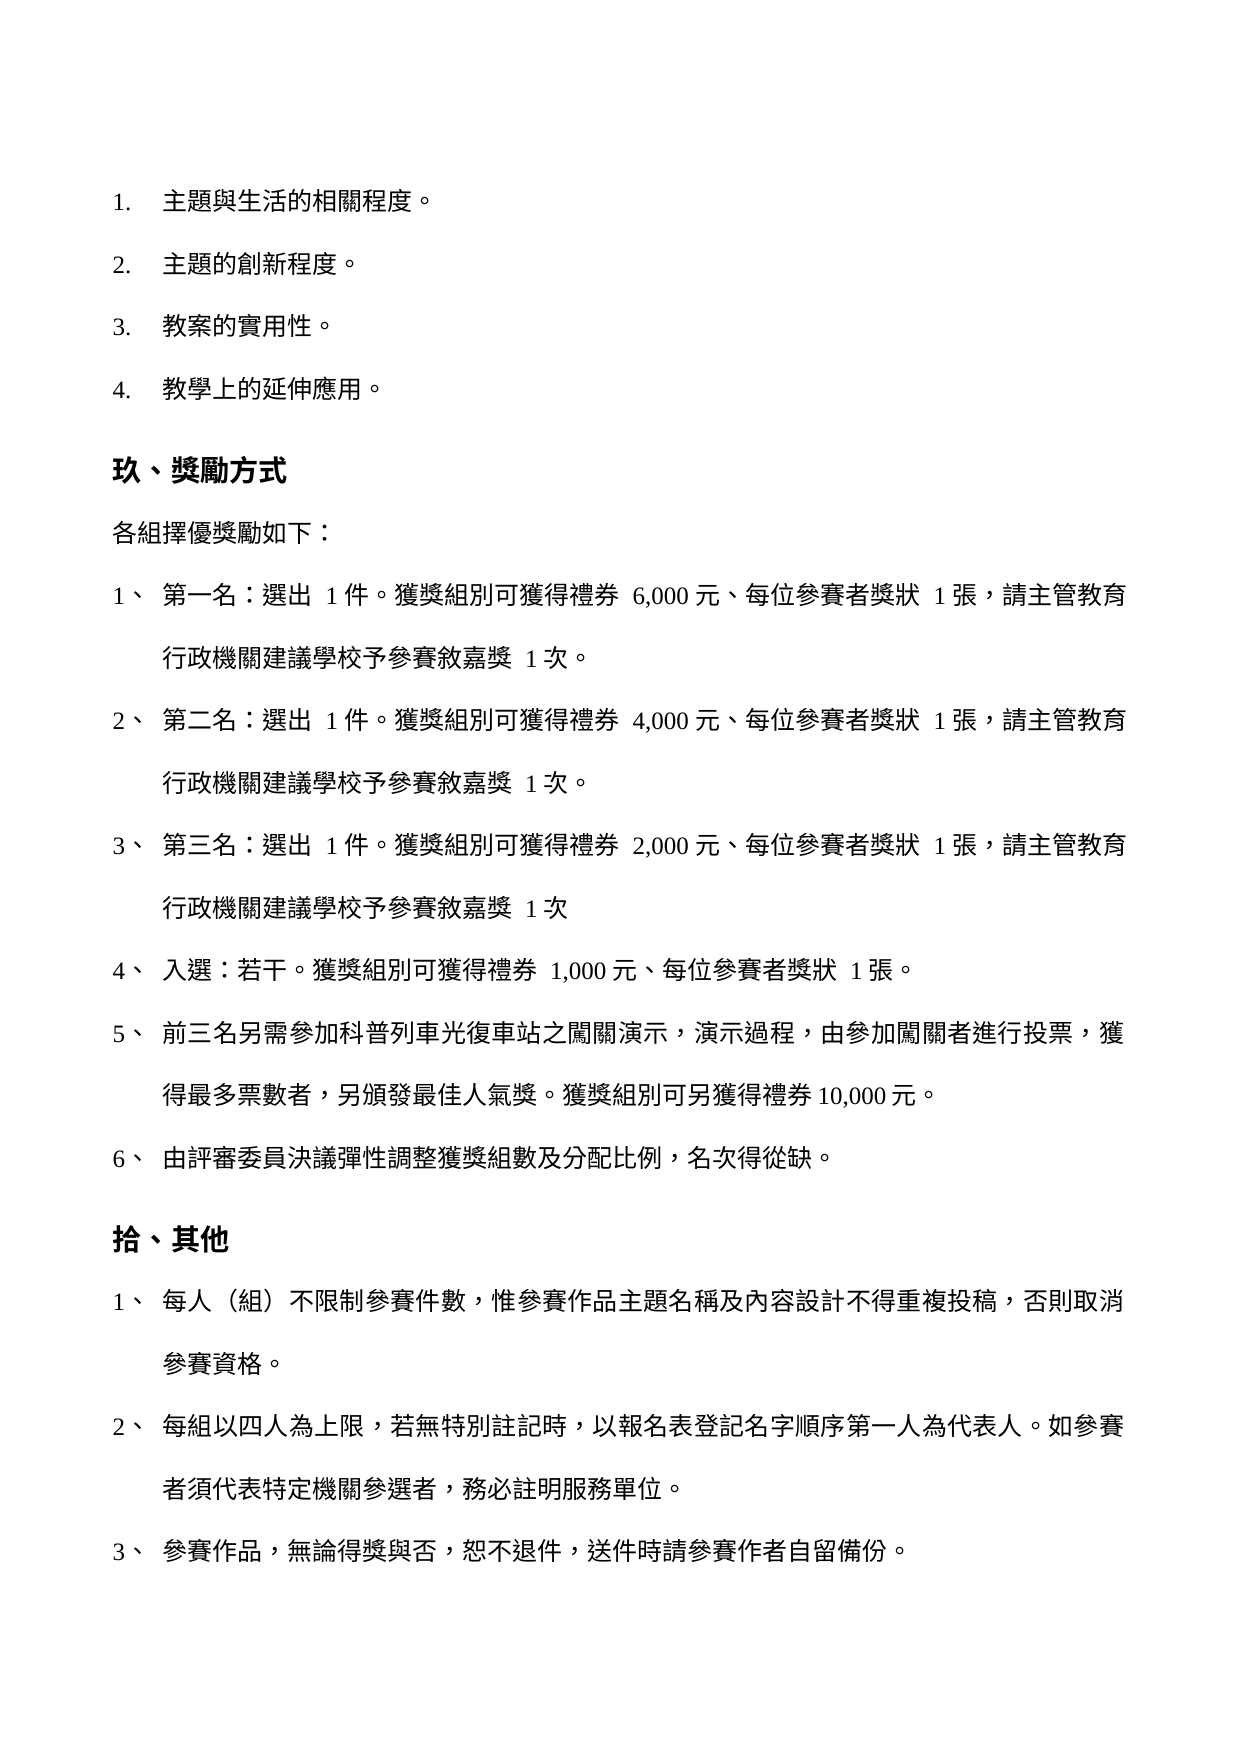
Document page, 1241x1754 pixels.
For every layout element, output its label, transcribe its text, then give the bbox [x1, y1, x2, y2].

list 每組以四人為上限，若無特別註記時，以報名表登記名字順序第一人為代表人。如參賽者須代表特定機關參選者，務必註明服務單位。 [112, 1383, 1128, 1508]
text 拾、其他 [112, 1196, 1128, 1258]
list 第二名：選出 1 件。獲獎組別可獲得禮券 4,000 元、每位參賽者獎狀 1 張，請主管教育行政機關建議學校予參賽敘嘉獎 1 次。 [112, 677, 1128, 802]
list 教學上的延伸應用。 [112, 346, 1128, 408]
text 各組擇優獎勵如下： [112, 489, 1128, 552]
list 第一名：選出 1 件。獲獎組別可獲得禮券 6,000 元、每位參賽者獎狀 1 張，請主管教育行政機關建議學校予參賽敘嘉獎 1 次。 [112, 552, 1128, 677]
text 玖、獎勵方式 [112, 427, 1128, 489]
list 由評審委員決議彈性調整獲獎組數及分配比例，名次得從缺。 [112, 1114, 1128, 1177]
list 第三名：選出 1 件。獲獎組別可獲得禮券 2,000 元、每位參賽者獎狀 1 張，請主管教育行政機關建議學校予參賽敘嘉獎 1 次 [112, 802, 1128, 927]
list 主題與生活的相關程度。 [112, 158, 1128, 221]
list 教案的實用性。 [112, 283, 1128, 346]
list 入選：若干。獲獎組別可獲得禮券 1,000 元、每位參賽者獎狀 1 張。 [112, 927, 1128, 989]
list 主題的創新程度。 [112, 221, 1128, 283]
list 每人（組）不限制參賽件數，惟參賽作品主題名稱及內容設計不得重複投稿，否則取消參賽資格。 [112, 1258, 1128, 1383]
list 前三名另需參加科普列車光復車站之闖關演示，演示過程，由參加闖關者進行投票，獲得最多票數者，另頒發最佳人氣獎。獲獎組別可另獲得禮券10,000元。 [112, 989, 1128, 1114]
list 參賽作品，無論得獎與否，恕不退件，送件時請參賽作者自留備份。 [112, 1508, 1128, 1571]
